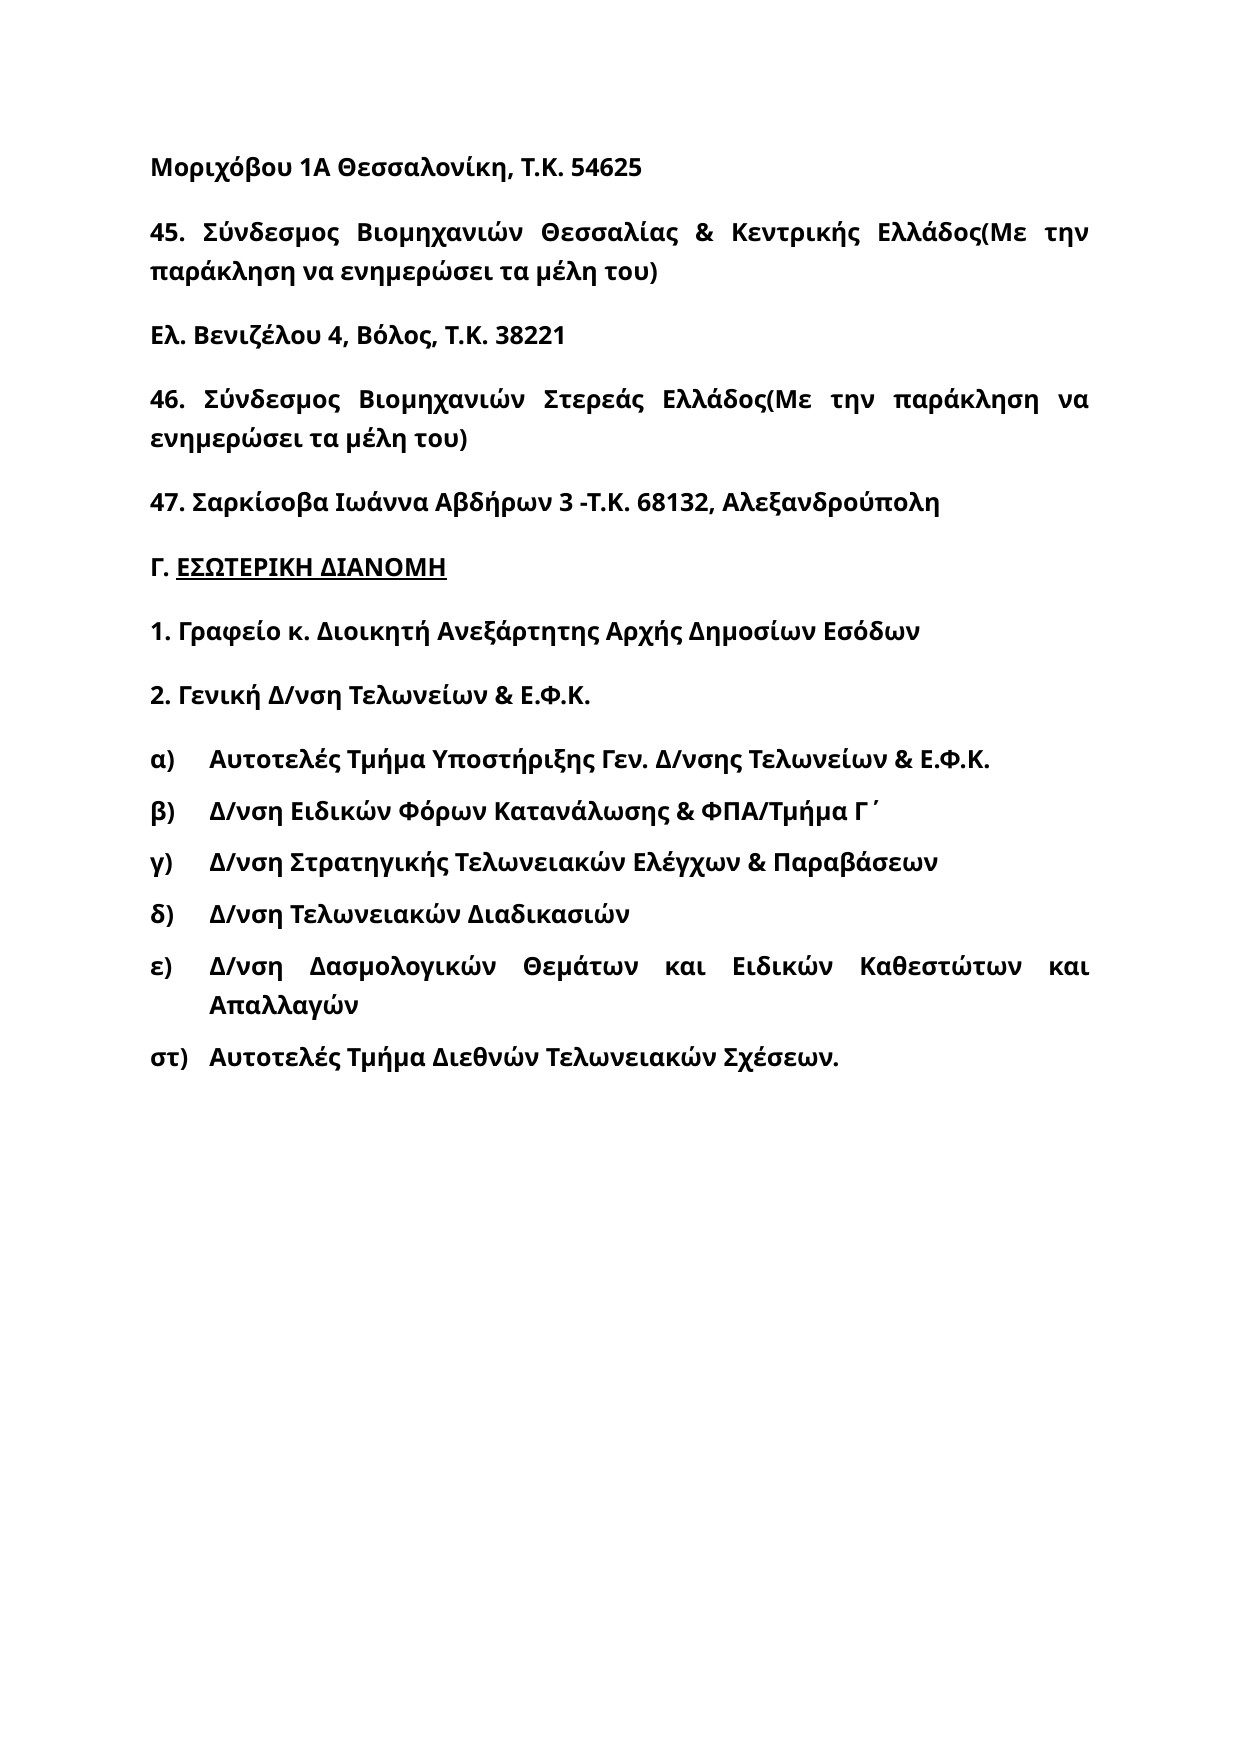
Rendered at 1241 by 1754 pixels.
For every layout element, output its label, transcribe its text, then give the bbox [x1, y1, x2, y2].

text Ελ. Βενιζέλου 4, Βόλος, Τ.Κ. 38221 [150, 317, 1090, 352]
list α) Αυτοτελές Τμήμα Υποστήριξης Γεν. Δ/νσης Τελωνείων & Ε.Φ.Κ. [150, 742, 1090, 776]
text 1. Γραφείο κ. Διοικητή Ανεξάρτητης Αρχής Δημοσίων Εσόδων [150, 613, 1090, 647]
list ε) Δ/νση Δασμολογικών Θεμάτων και Ειδικών Καθεστώτων και Απαλλαγών [150, 948, 1090, 1022]
text 46. Σύνδεσμος Βιομηχανιών Στερεάς Ελλάδος(Με την παράκληση να ενημερώσει τα μέλη του) [150, 382, 1090, 455]
text Γ. ΕΣΩΤΕΡΙΚΗ ΔΙΑΝΟΜΗ [150, 549, 1090, 583]
text 2. Γενική Δ/νση Τελωνείων & Ε.Φ.Κ. [150, 677, 1090, 712]
list στ) Αυτοτελές Τμήμα Διεθνών Τελωνειακών Σχέσεων. [150, 1039, 1090, 1073]
list δ) Δ/νση Τελωνειακών Διαδικασιών [150, 897, 1090, 931]
list γ) Δ/νση Στρατηγικής Τελωνειακών Ελέγχων & Παραβάσεων [150, 845, 1090, 879]
text 45. Σύνδεσμος Βιομηχανιών Θεσσαλίας & Κεντρικής Ελλάδος(Με την παράκληση να ενημερώσει τα μέλη του) [150, 214, 1090, 287]
text Μοριχόβου 1Α Θεσσαλονίκη, Τ.Κ. 54625 [150, 150, 1090, 184]
text 47. Σαρκίσοβα Ιωάννα Αβδήρων 3 -Τ.Κ. 68132, Αλεξανδρούπολη [150, 485, 1090, 519]
list β) Δ/νση Ειδικών Φόρων Κατανάλωσης & ΦΠΑ/Τμήμα Γ΄ [150, 793, 1090, 827]
